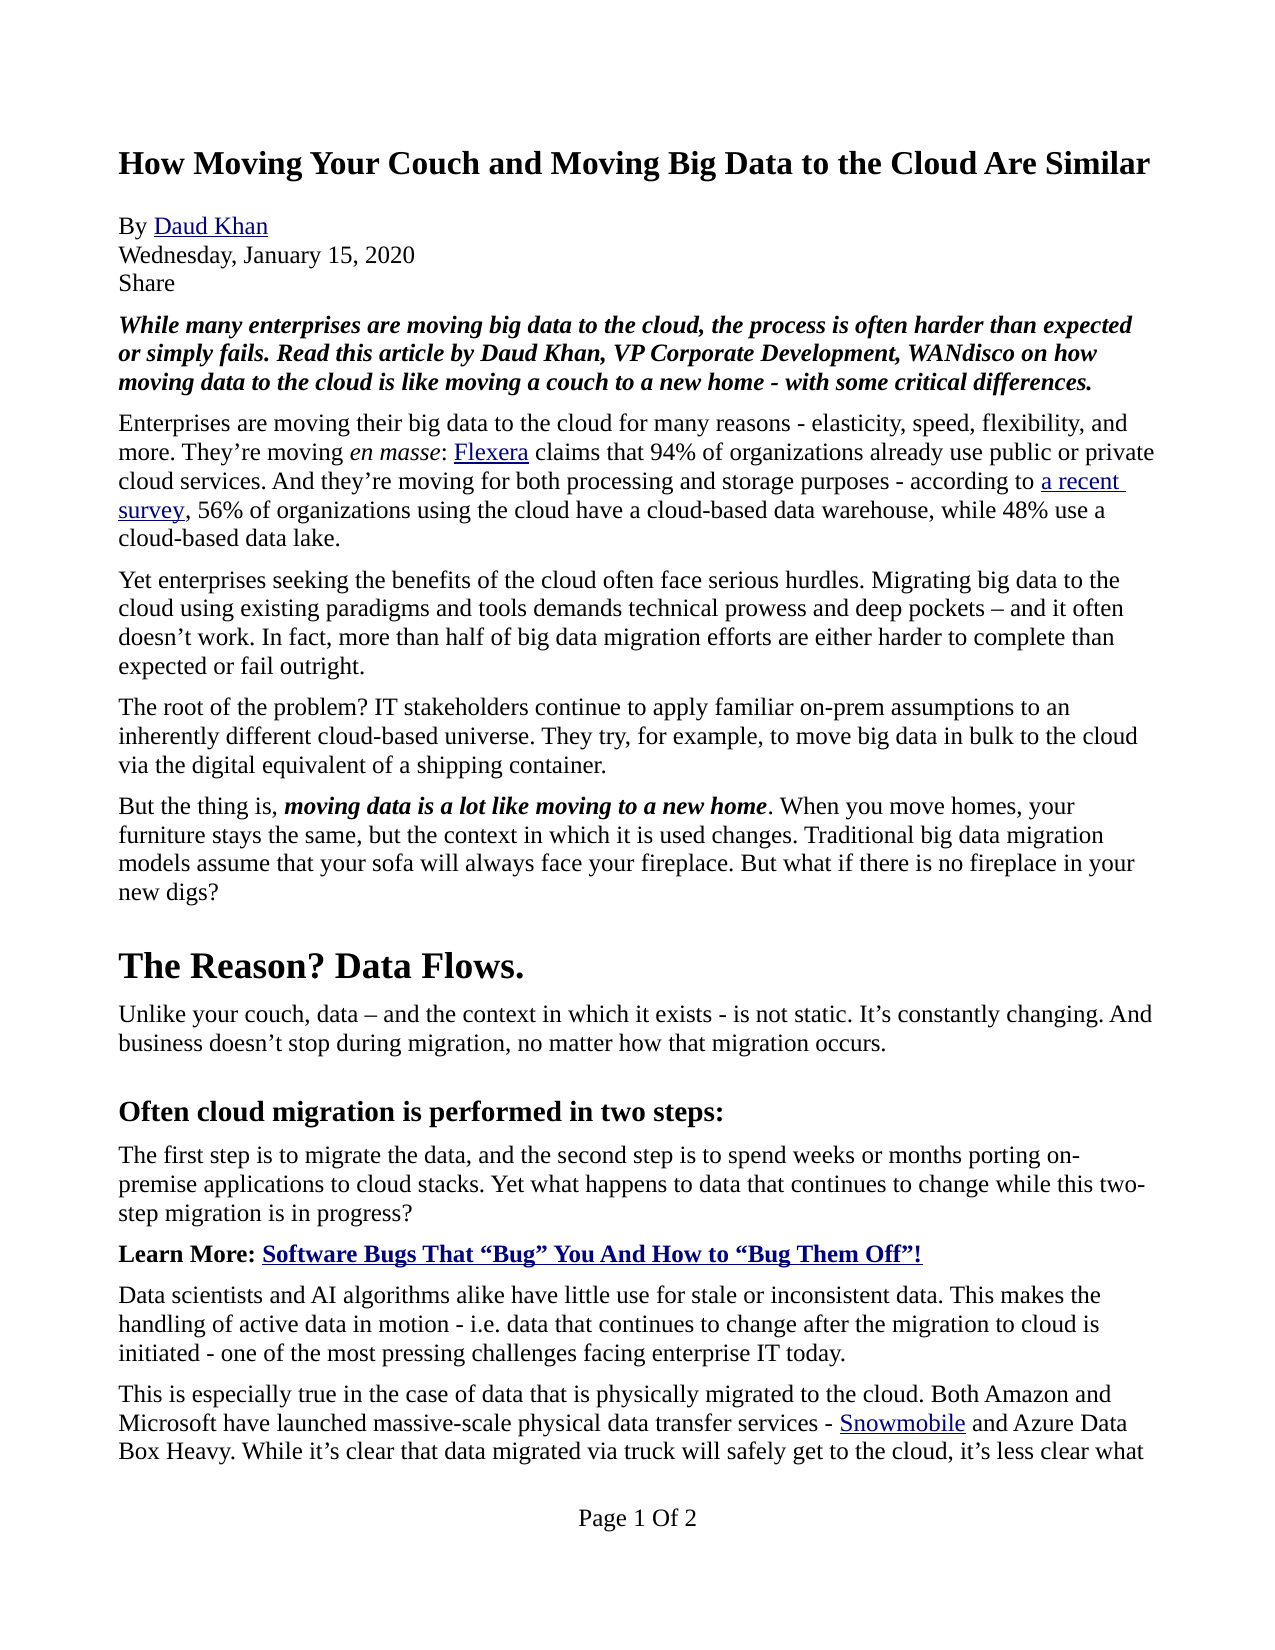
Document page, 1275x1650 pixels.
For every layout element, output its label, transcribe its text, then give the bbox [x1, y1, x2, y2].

text Wednesday, January 15, 2020 [118, 240, 1157, 268]
text By Daud Khan [118, 211, 1157, 240]
text The root of the problem? IT stakeholders continue to apply familiar on-prem assumptions to an inherently different cloud-based universe. They try, for example, to move big data in bulk to the cloud via the digital equivalent of a shipping container. [118, 692, 1157, 778]
text Share [118, 268, 1157, 297]
subtitle Often cloud migration is performed in two steps: [118, 1094, 1157, 1128]
text Unlike your couch, data – and the context in which it exists - is not static. It’s constantly changing. And business doesn’t stop during migration, no matter how that migration occurs. [118, 999, 1157, 1057]
text Enterprises are moving their big data to the cloud for many reasons - elasticity, speed, flexibility, and more. They’re moving en masse: Flexera claims that 94% of organizations already use public or private cloud services. And they’re moving for both processing and storage purposes - according to a recent survey, 56% of organizations using the cloud have a cloud-based data warehouse, while 48% use a cloud-based data lake. [118, 408, 1157, 552]
text Yet enterprises seeking the benefits of the cloud often face serious hurdles. Migrating big data to the cloud using existing paradigms and tools demands technical prowess and deep pockets – and it often doesn’t work. In fact, more than half of big data migration efforts are either harder to complete than expected or fail outright. [118, 565, 1157, 680]
subtitle The Reason? Data Flows. [118, 943, 1157, 987]
text But the thing is, moving data is a lot like moving to a new home. When you move homes, your furniture stays the same, but the context in which it is used changes. Traditional big data migration models assume that your sofa will always face your fireplace. But what if there is no fireplace in your new digs? [118, 791, 1157, 906]
text The first step is to migrate the data, and the second step is to spend weeks or months porting on-premise applications to cloud stacks. Yet what happens to data that continues to change while this two-step migration is in progress? [118, 1140, 1157, 1226]
text While many enterprises are moving big data to the cloud, the process is often harder than expected or simply fails. Read this article by Daud Khan, VP Corporate Development, WANdisco on how moving data to the cloud is like moving a couch to a new home - with some critical differences. [118, 310, 1157, 396]
text Learn More: Software Bugs That “Bug” You And How to “Bug Them Off”! [118, 1239, 1157, 1268]
text Data scientists and AI algorithms alike have little use for stale or inconsistent data. This makes the handling of active data in motion - i.e. data that continues to change after the migration to cloud is initiated - one of the most pressing challenges facing enterprise IT today. [118, 1280, 1157, 1366]
text This is especially true in the case of data that is physically migrated to the cloud. Both Amazon and Microsoft have launched massive-scale physical data transfer services - Snowmobile and Azure Data Box Heavy. While it’s clear that data migrated via truck will safely get to the cloud, it’s less clear what [118, 1379, 1157, 1465]
